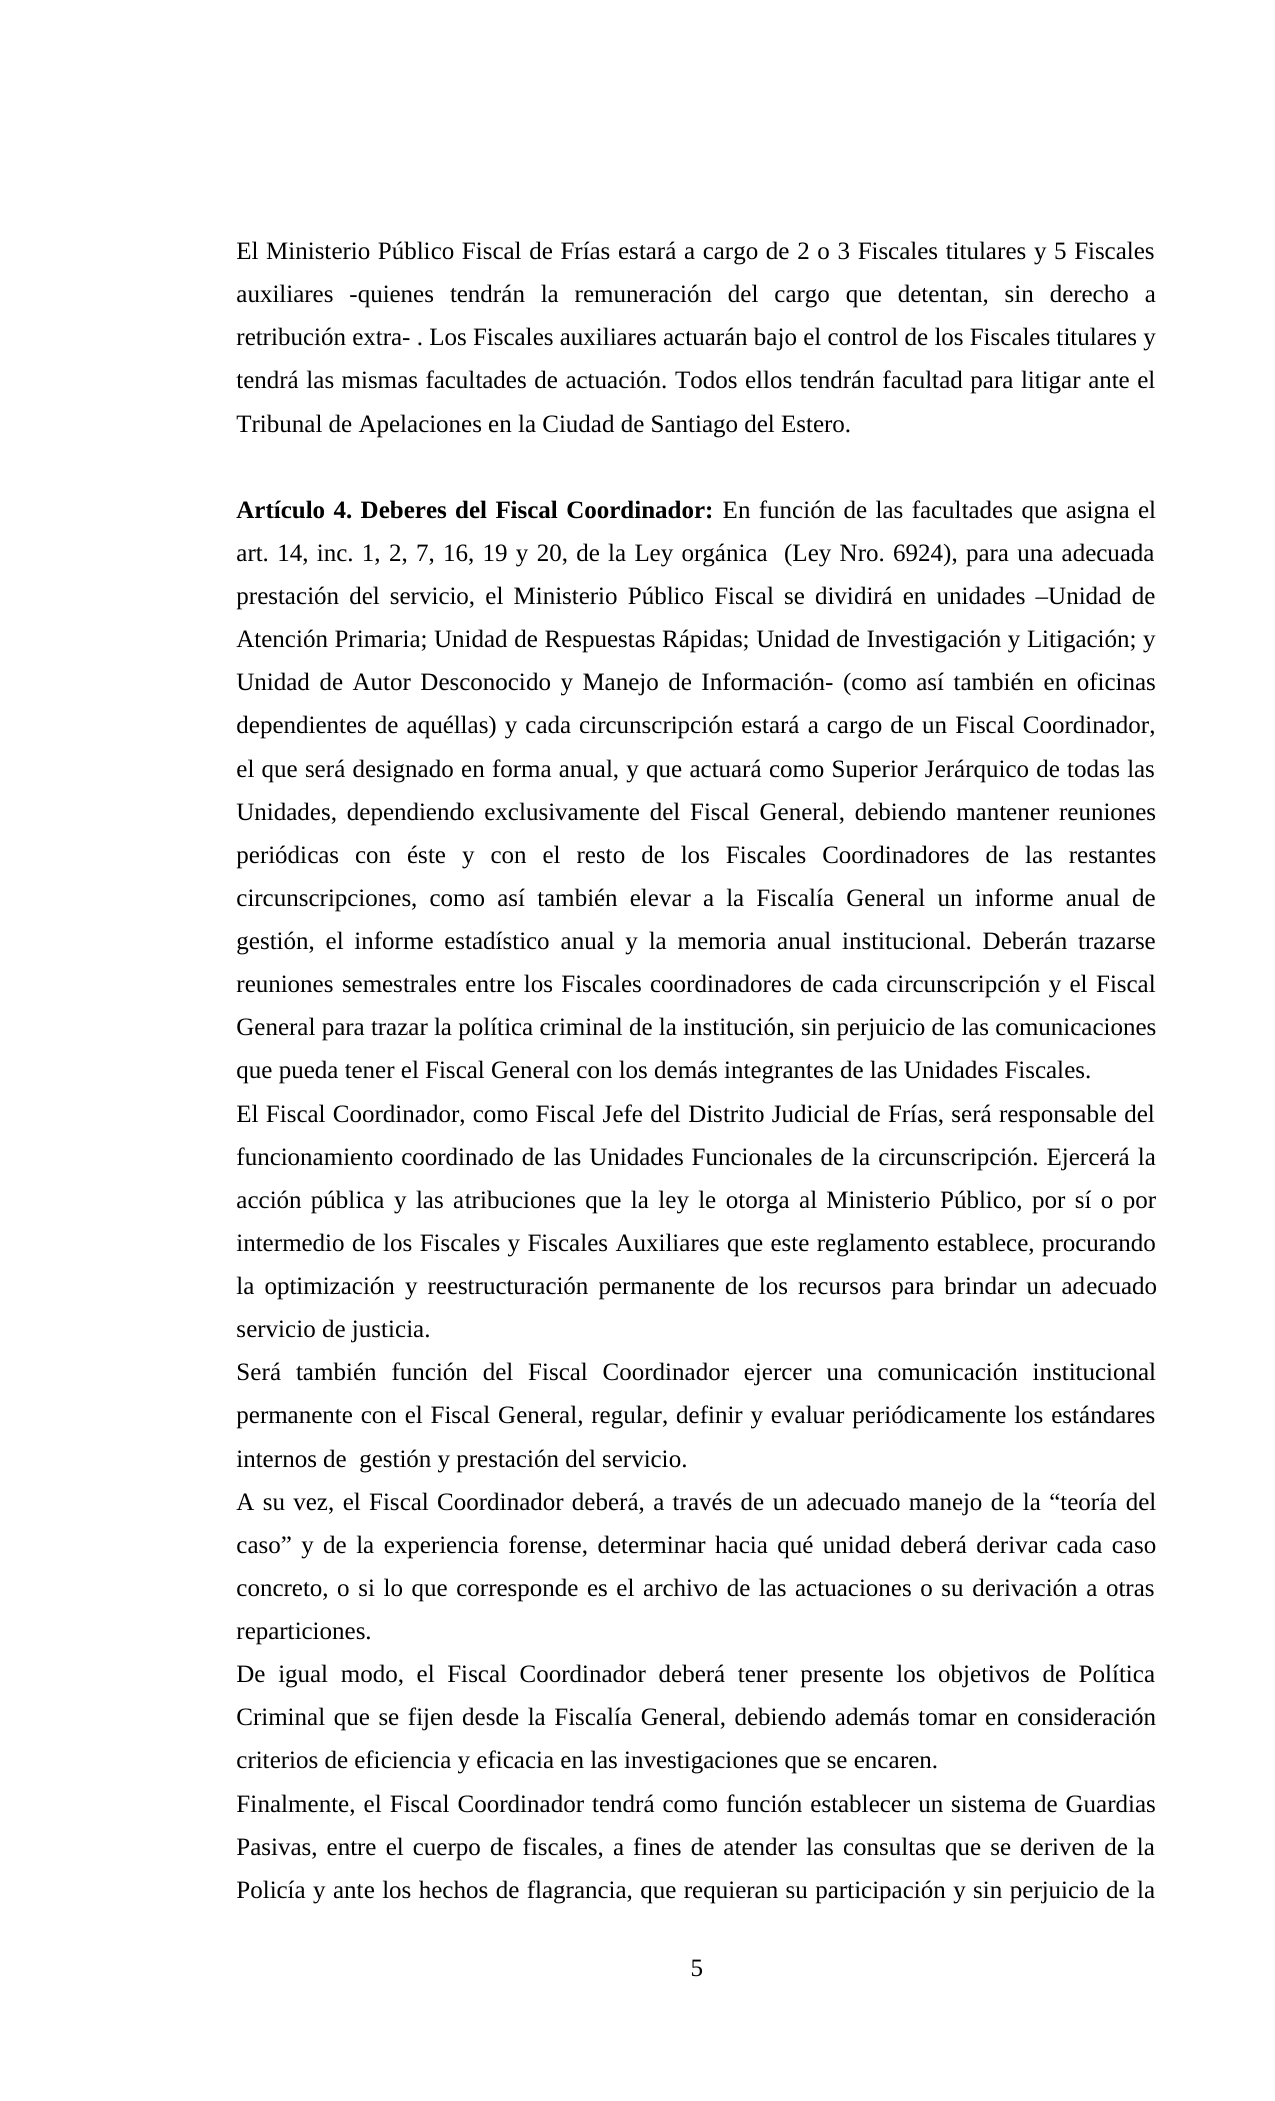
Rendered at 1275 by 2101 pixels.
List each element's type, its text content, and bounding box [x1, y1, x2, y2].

text El Ministerio Público Fiscal de Frías estará a cargo de 2 o 3 Fiscales titulares y 5 Fiscales auxiliares -quienes tendrán la remuneración del cargo que detentan, sin derecho a retribución extra- . Los Fiscales auxiliares actuarán bajo el control de los Fiscales titulares y tendrá las mismas facultades de actuación. Todos ellos tendrán facultad para litigar ante el Tribunal de Apelaciones en la Ciudad de Santiago del Estero. [236, 236, 1157, 437]
text Artículo 4. Deberes del Fiscal Coordinador: En función de las facultades que asigna el art. 14, inc. 1, 2, 7, 16, 19 y 20, de la Ley orgánica (Ley Nro. 6924), para una adecuada prestación del servicio, el Ministerio Público Fiscal se dividirá en unidades –Unidad de Atención Primaria; Unidad de Respuestas Rápidas; Unidad de Investigación y Litigación; y Unidad de Autor Desconocido y Manejo de Información- (como así también en oficinas dependientes de aquéllas) y cada circunscripción estará a cargo de un Fiscal Coordinador, el que será designado en forma anual, y que actuará como Superior Jerárquico de todas las Unidades, dependiendo exclusivamente del Fiscal General, debiendo mantener reuniones periódicas con éste y con el resto de los Fiscales Coordinadores de las restantes circunscripciones, como así también elevar a la Fiscalía General un informe anual de gestión, el informe estadístico anual y la memoria anual institucional. Deberán trazarse reuniones semestrales entre los Fiscales coordinadores de cada circunscripción y el Fiscal General para trazar la política criminal de la institución, sin perjuicio de las comunicaciones que pueda tener el Fiscal General con los demás integrantes de las Unidades Fiscales. [236, 495, 1157, 1084]
text Finalmente, el Fiscal Coordinador tendrá como función establecer un sistema de Guardias Pasivas, entre el cuerpo de fiscales, a fines de atender las consultas que se deriven de la Policía y ante los hechos de flagrancia, que requieran su participación y sin perjuicio de la [236, 1789, 1157, 1904]
text De igual modo, el Fiscal Coordinador deberá tener presente los objetivos de Política Criminal que se fijen desde la Fiscalía General, debiendo además tomar en consideración criterios de eficiencia y eficacia en las investigaciones que se encaren. [236, 1659, 1157, 1774]
text A su vez, el Fiscal Coordinador deberá, a través de un adecuado manejo de la “teoría del caso” y de la experiencia forense, determinar hacia qué unidad deberá derivar cada caso concreto, o si lo que corresponde es el archivo de las actuaciones o su derivación a otras reparticiones. [236, 1487, 1157, 1645]
text El Fiscal Coordinador, como Fiscal Jefe del Distrito Judicial de Frías, será responsable del funcionamiento coordinado de las Unidades Funcionales de la circunscripción. Ejercerá la acción pública y las atribuciones que la ley le otorga al Ministerio Público, por sí o por intermedio de los Fiscales y Fiscales Auxiliares que este reglamento establece, procurando la optimización y reestructuración permanente de los recursos para brindar un adecuado servicio de justicia. [236, 1099, 1157, 1343]
text Será también función del Fiscal Coordinador ejercer una comunicación institucional permanente con el Fiscal General, regular, definir y evaluar periódicamente los estándares internos de gestión y prestación del servicio. [236, 1357, 1157, 1472]
